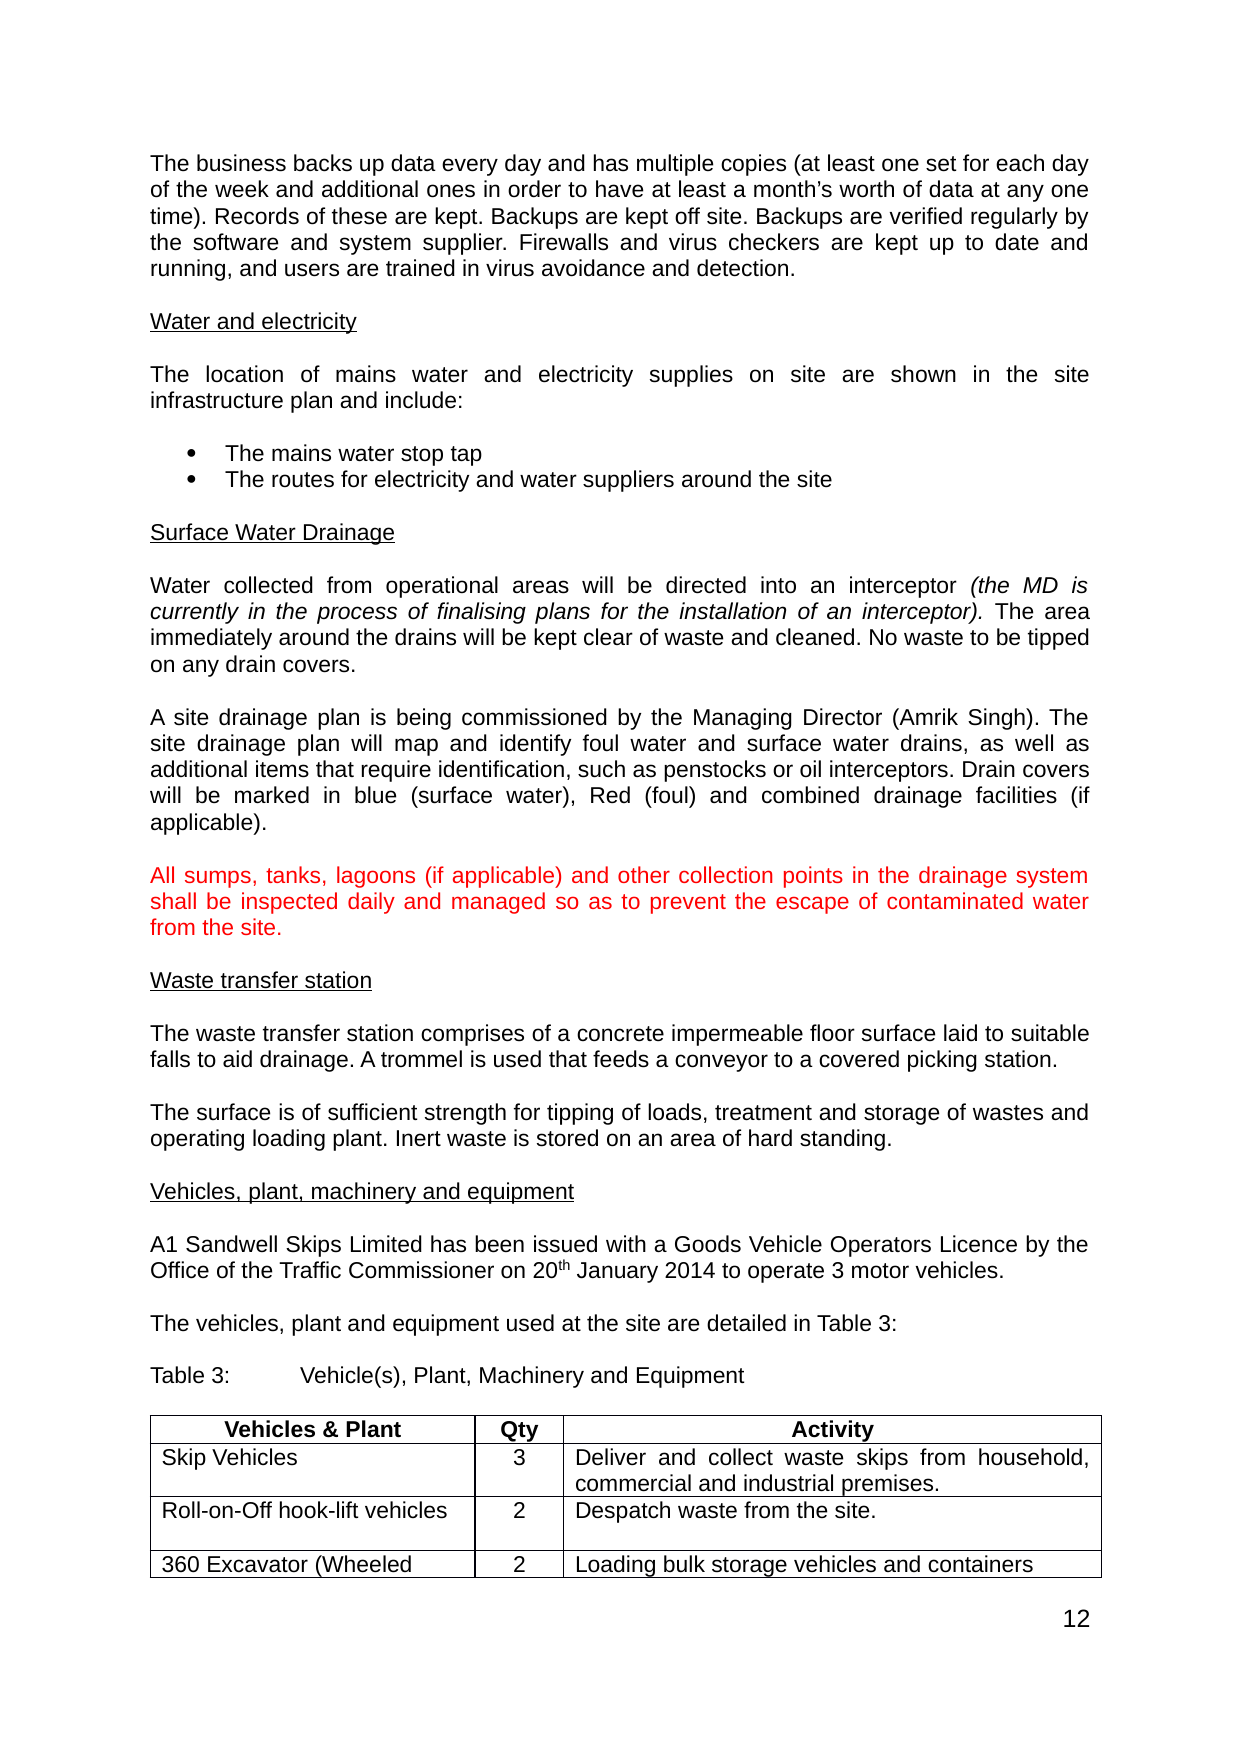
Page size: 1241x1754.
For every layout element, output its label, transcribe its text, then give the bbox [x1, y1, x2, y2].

table_header Qty [476, 1416, 563, 1442]
text Water and electricity [150, 308, 1090, 334]
table_cell 3 [476, 1444, 563, 1496]
text The surface is of sufficient strength for tipping of loads, treatment and storage of wastes and operating loading plant. Inert waste is stored on an area of hard standing. [150, 1099, 1090, 1151]
text Table 3: Vehicle(s), Plant, Machinery and Equipment [150, 1362, 1090, 1389]
table_cell Loading bulk storage vehicles and containers [564, 1551, 1101, 1577]
text Surface Water Drainage [150, 519, 1090, 545]
text The business backs up data every day and has multiple copies (at least one set for each day of the week and additional ones in order to have at least a month’s worth of data at any one time). Records of these are kept. Backups are kept off site. Backups are verified regularly by the software and system supplier. Firewalls and virus checkers are kept up to date and running, and users are trained in virus avoidance and detection. [150, 150, 1090, 282]
text Water collected from operational areas will be directed into an interceptor (the MD is currently in the process of finalising plans for the installation of an interceptor). The area immediately around the drains will be kept clear of waste and cleaned. No waste to be tipped on any drain covers. [150, 572, 1090, 677]
table_cell Despatch waste from the site. [564, 1497, 1101, 1550]
text All sumps, tanks, lagoons (if applicable) and other collection points in the drainage system shall be inspected daily and managed so as to prevent the escape of contaminated water from the site. [150, 862, 1090, 941]
text The waste transfer station comprises of a concrete impermeable floor surface laid to suitable falls to aid drainage. A trommel is used that feeds a conveyor to a covered picking station. [150, 1020, 1090, 1072]
table_cell 2 [476, 1551, 563, 1577]
text A site drainage plan is being commissioned by the Managing Director (Amrik Singh). The site drainage plan will map and identify foul water and surface water drains, as well as additional items that require identification, such as penstocks or oil interceptors. Drain covers will be marked in blue (surface water), Red (foul) and combined drainage facilities (if applicable). [150, 703, 1090, 835]
list The routes for electricity and water suppliers around the site [187, 466, 1090, 493]
text Vehicles, plant, machinery and equipment [150, 1178, 1090, 1204]
table_cell Roll-on-Off hook-lift vehicles [151, 1497, 474, 1550]
text The vehicles, plant and equipment used at the site are detailed in Table 3: [150, 1309, 1090, 1336]
table_cell 360 Excavator (Wheeled [151, 1551, 474, 1577]
table_header Vehicles & Plant [151, 1416, 474, 1442]
text The location of mains water and electricity supplies on site are shown in the site infrastructure plan and include: [150, 361, 1090, 413]
table_cell Skip Vehicles [151, 1444, 474, 1496]
table_header Activity [564, 1416, 1101, 1442]
table_cell 2 [476, 1497, 563, 1550]
table_cell Deliver and collect waste skips from household, commercial and industrial premises. [564, 1444, 1101, 1496]
text Waste transfer station [150, 967, 1090, 993]
text A1 Sandwell Skips Limited has been issued with a Goods Vehicle Operators Licence by the Office of the Traffic Commissioner on 20th January 2014 to operate 3 motor vehicles. [150, 1231, 1090, 1283]
list The mains water stop tap [187, 440, 1090, 466]
